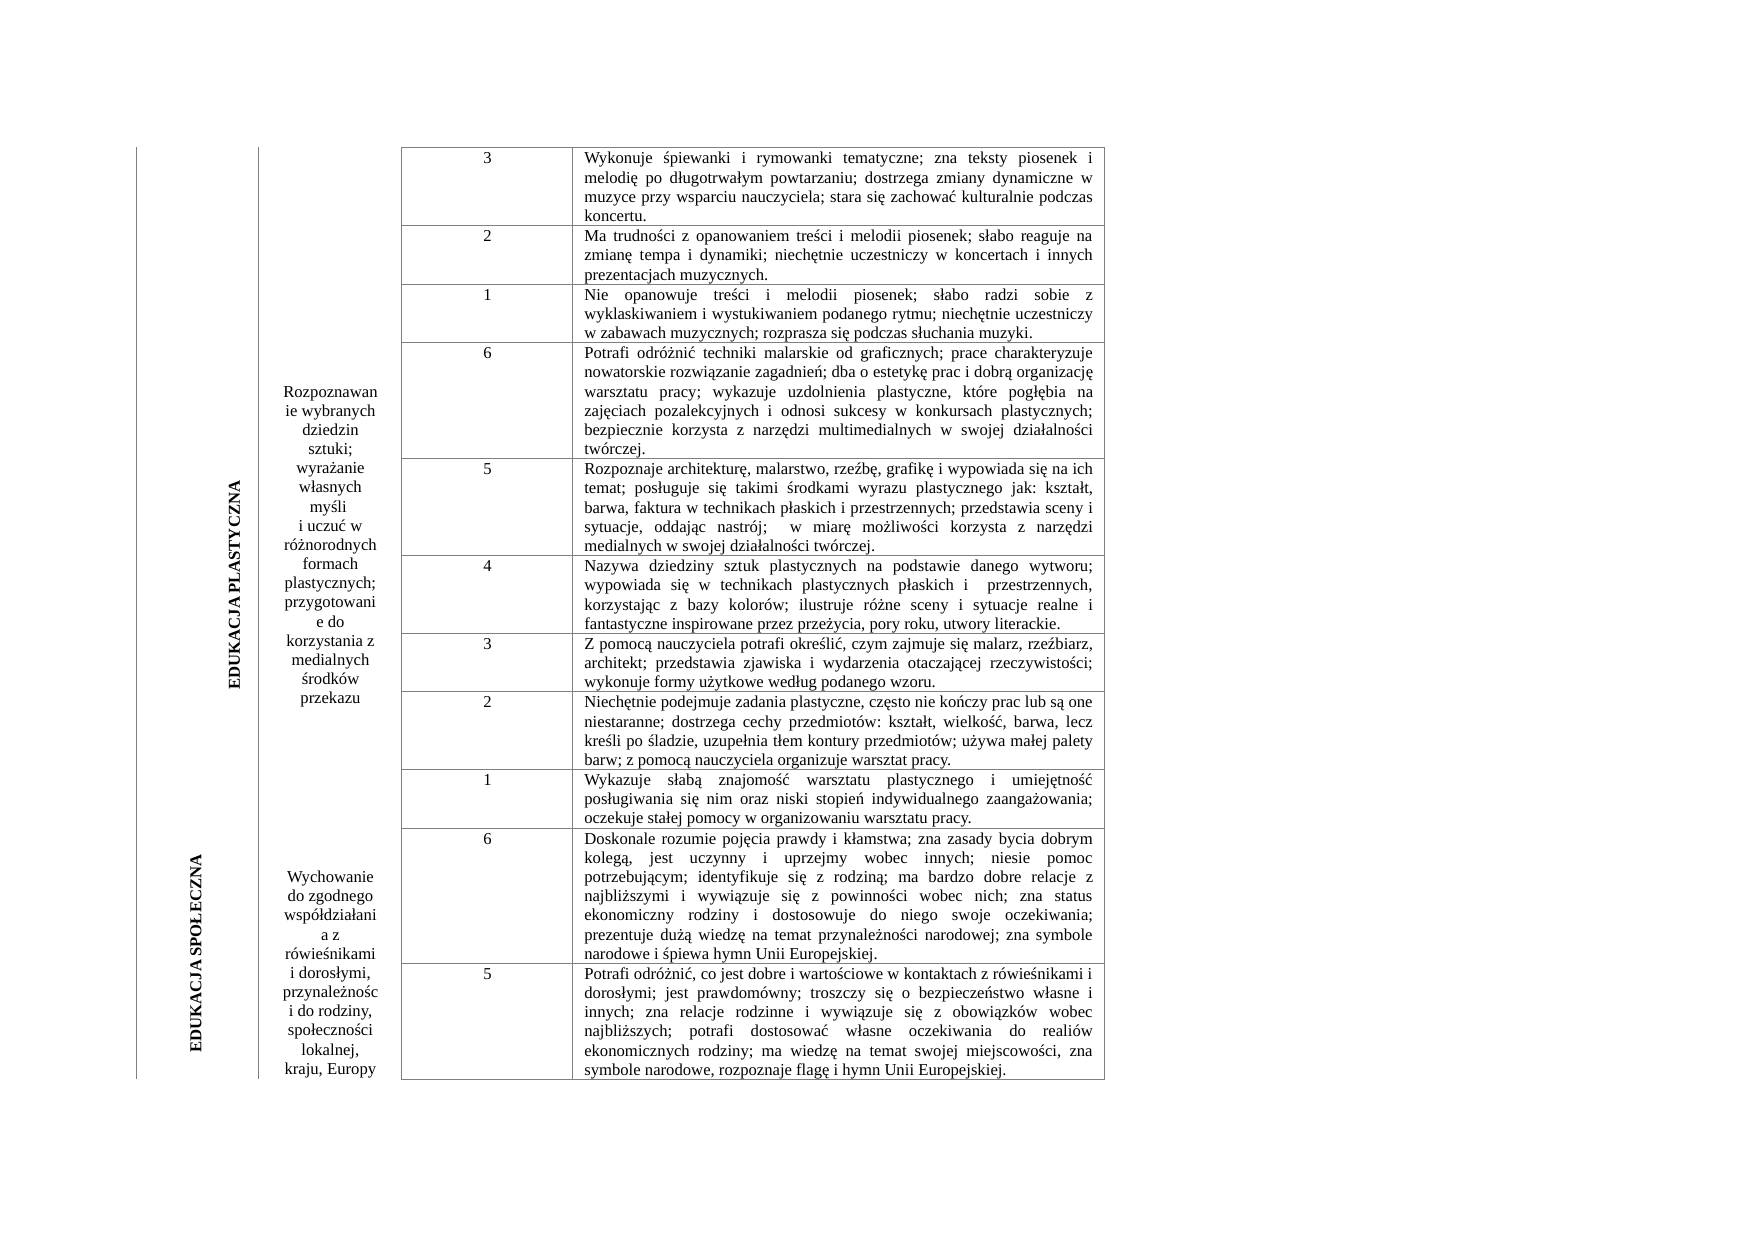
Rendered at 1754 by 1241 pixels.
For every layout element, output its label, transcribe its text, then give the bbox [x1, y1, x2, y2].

table_cell 5 [402, 459, 572, 555]
table_cell 1 [402, 770, 572, 827]
table_cell 6 [402, 343, 572, 458]
table_cell Wykazuje słabą znajomość warsztatu plastycznego i umiejętność posługiwania się nim oraz niski stopień indywidualnego zaangażowania; oczekuje stałej pomocy w organizowaniu warsztatu pracy. [573, 770, 1104, 827]
table_cell 5 [402, 964, 572, 1079]
table_cell Rozpoznaje architekturę, malarstwo, rzeźbę, grafikę i wypowiada się na ich temat; posługuje się takimi środkami wyrazu plastycznego jak: kształt, barwa, faktura w technikach płaskich i przestrzennych; przedstawia sceny i sytuacje, oddając nastrój; w miarę możliwości korzysta z narzędzi medialnych w swojej działalności twórczej. [573, 459, 1104, 555]
table_cell Wychowanie do zgodnego współdziałania z rówieśnikami i dorosłymi, przynależności do rodziny, społeczności lokalnej, kraju, Europy i Unii Europejskiej [259, 828, 401, 1079]
table_cell Nazywa dziedziny sztuk plastycznych na podstawie danego wytworu; wypowiada się w technikach plastycznych płaskich i przestrzennych, korzystając z bazy kolorów; ilustruje różne sceny i sytuacje realne i fantastyczne inspirowane przez przeżycia, pory roku, utwory literackie. [573, 556, 1104, 633]
table_cell Rozpoznawanie wybranych dziedzin sztuki; wyrażanie własnych myśli i uczuć w różnorodnych formach plastycznych; przygotowanie do korzystania z medialnych środków przekazu [259, 342, 401, 827]
table_cell Niechętnie podejmuje zadania plastyczne, często nie kończy prac lub są one niestaranne; dostrzega cechy przedmiotów: kształt, wielkość, barwa, lecz kreśli po śladzie, uzupełnia tłem kontury przedmiotów; używa małej palety barw; z pomocą nauczyciela organizuje warsztat pracy. [573, 692, 1104, 769]
table_cell Potrafi odróżnić, co jest dobre i wartościowe w kontaktach z rówieśnikami i dorosłymi; jest prawdomówny; troszczy się o bezpieczeństwo własne i innych; zna relacje rodzinne i wywiązuje się z obowiązków wobec najbliższych; potrafi dostosować własne oczekiwania do realiów ekonomicznych rodziny; ma wiedzę na temat swojej miejscowości, zna symbole narodowe, rozpoznaje flagę i hymn Unii Europejskiej. [573, 964, 1104, 1079]
table_cell EDUKACJA SPOŁECZNA [137, 828, 258, 1079]
table_cell 2 [402, 226, 572, 283]
table_cell Wykonuje śpiewanki i rymowanki tematyczne; zna teksty piosenek i melodię po długotrwałym powtarzaniu; dostrzega zmiany dynamiczne w muzyce przy wsparciu nauczyciela; stara się zachować kulturalnie podczas koncertu. [573, 148, 1104, 225]
table_cell Z pomocą nauczyciela potrafi określić, czym zajmuje się malarz, rzeźbiarz, architekt; przedstawia zjawiska i wydarzenia otaczającej rzeczywistości; wykonuje formy użytkowe według podanego wzoru. [573, 634, 1104, 691]
table_cell 3 [402, 148, 572, 225]
table_cell Doskonale rozumie pojęcia prawdy i kłamstwa; zna zasady bycia dobrym kolegą, jest uczynny i uprzejmy wobec innych; niesie pomoc potrzebującym; identyfikuje się z rodziną; ma bardzo dobre relacje z najbliższymi i wywiązuje się z powinności wobec nich; zna status ekonomiczny rodziny i dostosowuje do niego swoje oczekiwania; prezentuje dużą wiedzę na temat przynależności narodowej; zna symbole narodowe i śpiewa hymn Unii Europejskiej. [573, 829, 1104, 963]
table_cell Potrafi odróżnić techniki malarskie od graficznych; prace charakteryzuje nowatorskie rozwiązanie zagadnień; dba o estetykę prac i dobrą organizację warsztatu pracy; wykazuje uzdolnienia plastyczne, które pogłębia na zajęciach pozalekcyjnych i odnosi sukcesy w konkursach plastycznych; bezpiecznie korzysta z narzędzi multimedialnych w swojej działalności twórczej. [573, 343, 1104, 458]
table_cell 6 [402, 829, 572, 963]
table_cell 1 [402, 285, 572, 342]
table_cell 2 [402, 692, 572, 769]
table_cell Nie opanowuje treści i melodii piosenek; słabo radzi sobie z wyklaskiwaniem i wystukiwaniem podanego rytmu; niechętnie uczestniczy w zabawach muzycznych; rozprasza się podczas słuchania muzyki. [573, 285, 1104, 342]
table_cell Ma trudności z opanowaniem treści i melodii piosenek; słabo reaguje na zmianę tempa i dynamiki; niechętnie uczestniczy w koncertach i innych prezentacjach muzycznych. [573, 226, 1104, 283]
table_cell 4 [402, 556, 572, 633]
table_cell 3 [402, 634, 572, 691]
table_cell EDUKACJA PLASTYCZNA [137, 342, 258, 827]
